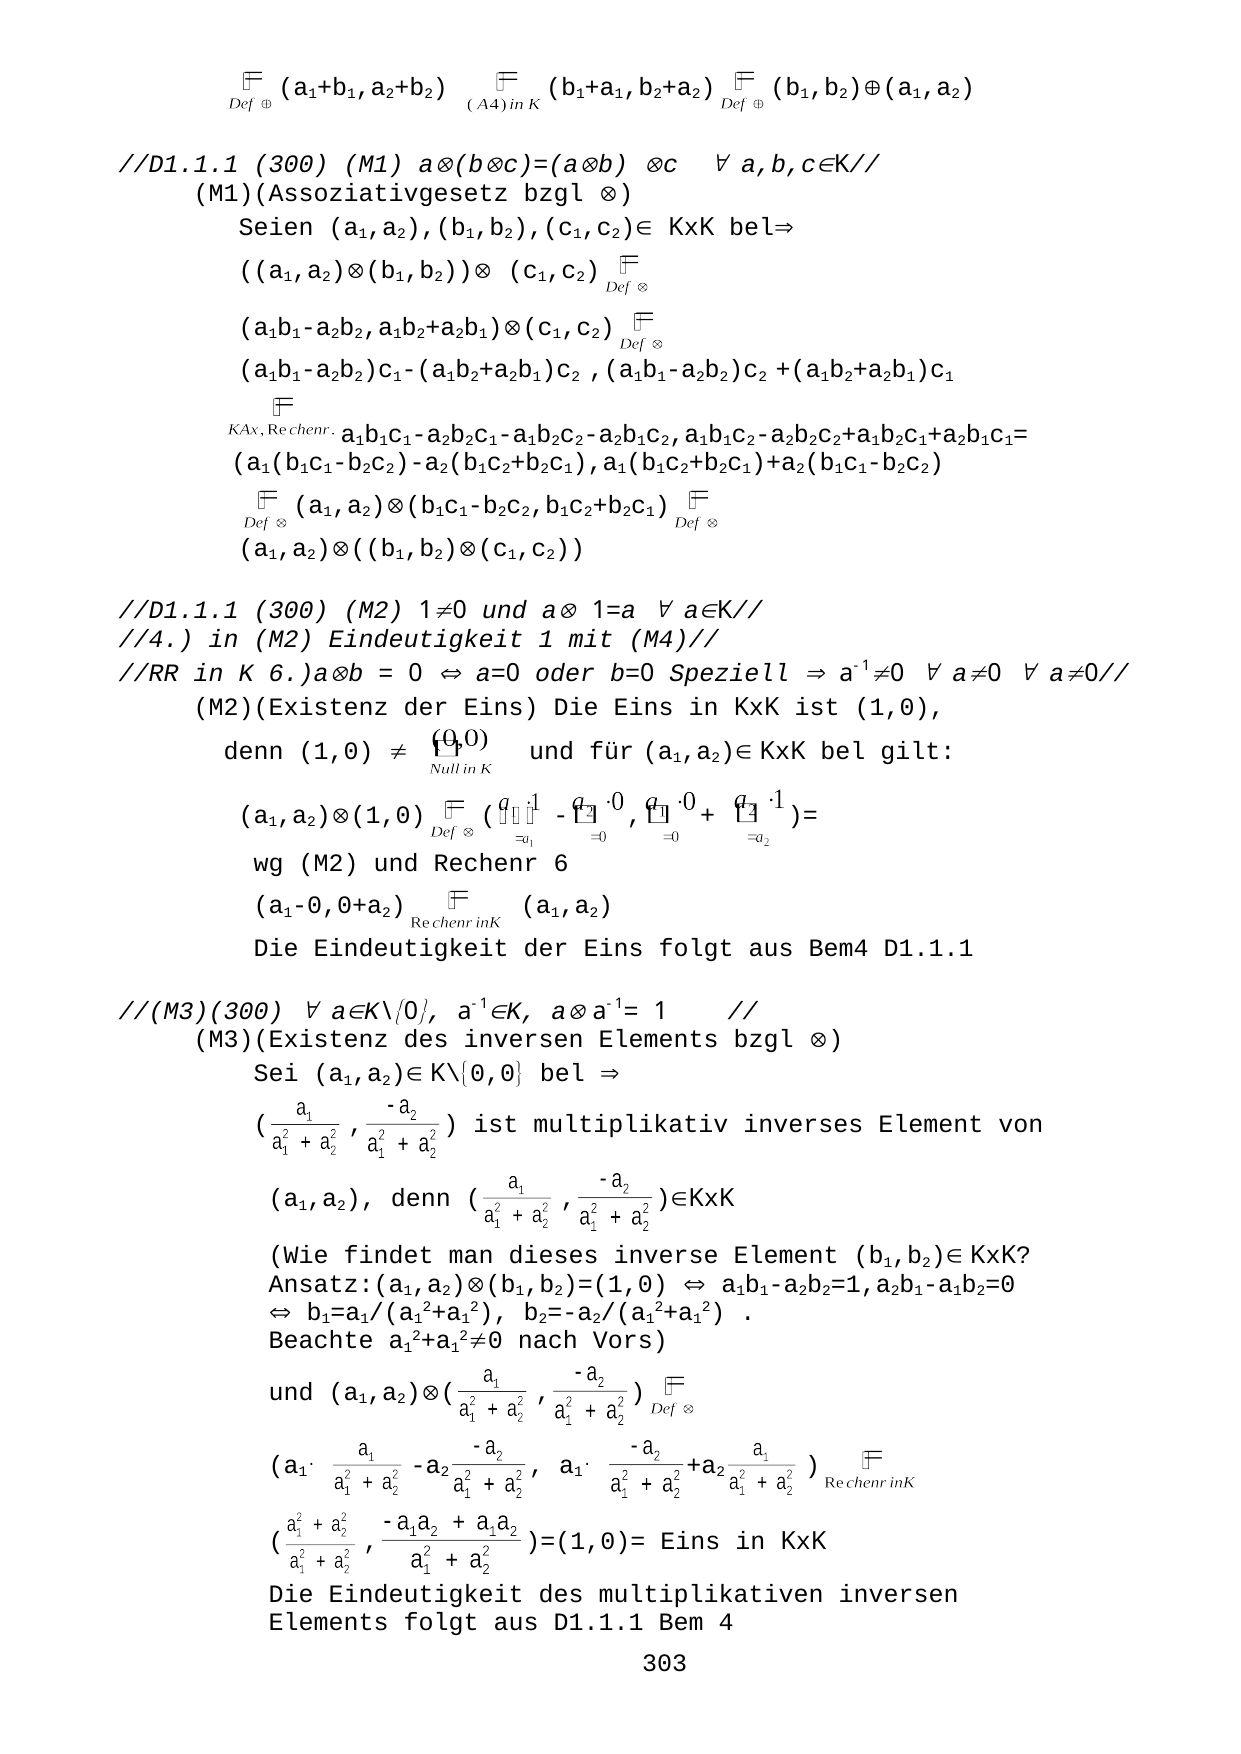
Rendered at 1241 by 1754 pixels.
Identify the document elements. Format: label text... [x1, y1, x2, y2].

text (a1+b1,a2+b2) (b1+a1,b2+a2)(b1,b2)(a1,a2) [118, 59, 1211, 118]
text  b1=a1/(a12+a12), b2=-a2/(a12+a12) . [118, 1300, 1211, 1328]
text (M1)(Assoziativgesetz bzgl ) [118, 180, 1211, 209]
text (a1b1-a2b2,a1b2+a2b1)(c1,c2) [118, 300, 1211, 357]
text (Wie findet man dieses inverse Element (b1,b2) KxK? [118, 1237, 1211, 1271]
text Seien (a1,a2),(b1,b2),(c1,c2) KxK bel [118, 209, 1211, 243]
text und (a1,a2)(,) [118, 1356, 1211, 1430]
text //4.) in (M2) Eindeutigkeit 1 mit (M4)// [118, 626, 1211, 655]
text a1b1c1-a2b2c1-a1b2c2-a2b1c2,a1b1c2-a2b2c2+a1b2c1+a2b1c1= [118, 385, 1211, 450]
text (a1(b1c1-b2c2)-a2(b1c2+b2c1),a1(b1c2+b2c1)+a2(b1c1-b2c2) [118, 450, 1211, 478]
text (a1,a2)(1,0)(-,+ )= [118, 783, 1211, 850]
text //D1.1.1 (300) (M1) a(bc)=(ab) c  a,b,cK// [118, 146, 1211, 180]
text Ansatz:(a1,a2)(b1,b2)=(1,0)  a1b1-a2b2=1,a2b1-a1b2=0 [118, 1271, 1211, 1300]
text (M3)(Existenz des inversen Elements bzgl ) [118, 1027, 1211, 1055]
text ((a1,a2)(b1,b2)) (c1,c2) [118, 243, 1211, 300]
text (a1b1-a2b2)c1-(a1b2+a2b1)c2 ,(a1b1-a2b2)c2 +(a1b2+a2b1)c1 [118, 357, 1211, 385]
text (,)=(1,0)= Eins in KxK [118, 1504, 1211, 1582]
text (M2)(Existenz der Eins) Die Eins in KxK ist (1,0), [118, 689, 1211, 723]
text wg (M2) und Rechenr 6 [118, 850, 1211, 879]
text Die Eindeutigkeit der Eins folgt aus Bem4 D1.1.1 [118, 936, 1211, 964]
text (a1,a2)(b1c1-b2c2,b1c2+b2c1) [118, 478, 1211, 535]
text //D1.1.1 (300) (M2) 10 und a 1=a  aK// [118, 592, 1211, 626]
text (a1,a2)((b1,b2)(c1,c2)) [118, 535, 1211, 564]
text Beachte a12+a120 nach Vors) [118, 1328, 1211, 1356]
text (a1. -a2, a1. +a2) [118, 1430, 1211, 1504]
text Elements folgt aus D1.1.1 Bem 4 [118, 1610, 1211, 1638]
text (a1-0,0+a2) (a1,a2) [118, 879, 1211, 936]
text //(M3)(300)  aK\0, a- 1K, a a- 1= 1 // [118, 992, 1211, 1027]
text (,) ist multiplikativ inverses Element von [118, 1089, 1211, 1163]
text denn (1,0)  und für (a1,a2) KxK bel gilt: [118, 723, 1211, 783]
text Sei (a1,a2) K\0,0 bel  [118, 1055, 1211, 1089]
text (a1,a2), denn (,)KxK [118, 1163, 1211, 1237]
text Die Eindeutigkeit des multiplikativen inversen [118, 1582, 1211, 1610]
text //RR in K 6.)ab = 0  a=0 oder b=0 Speziell  a- 10  a0  a0// [118, 655, 1211, 689]
